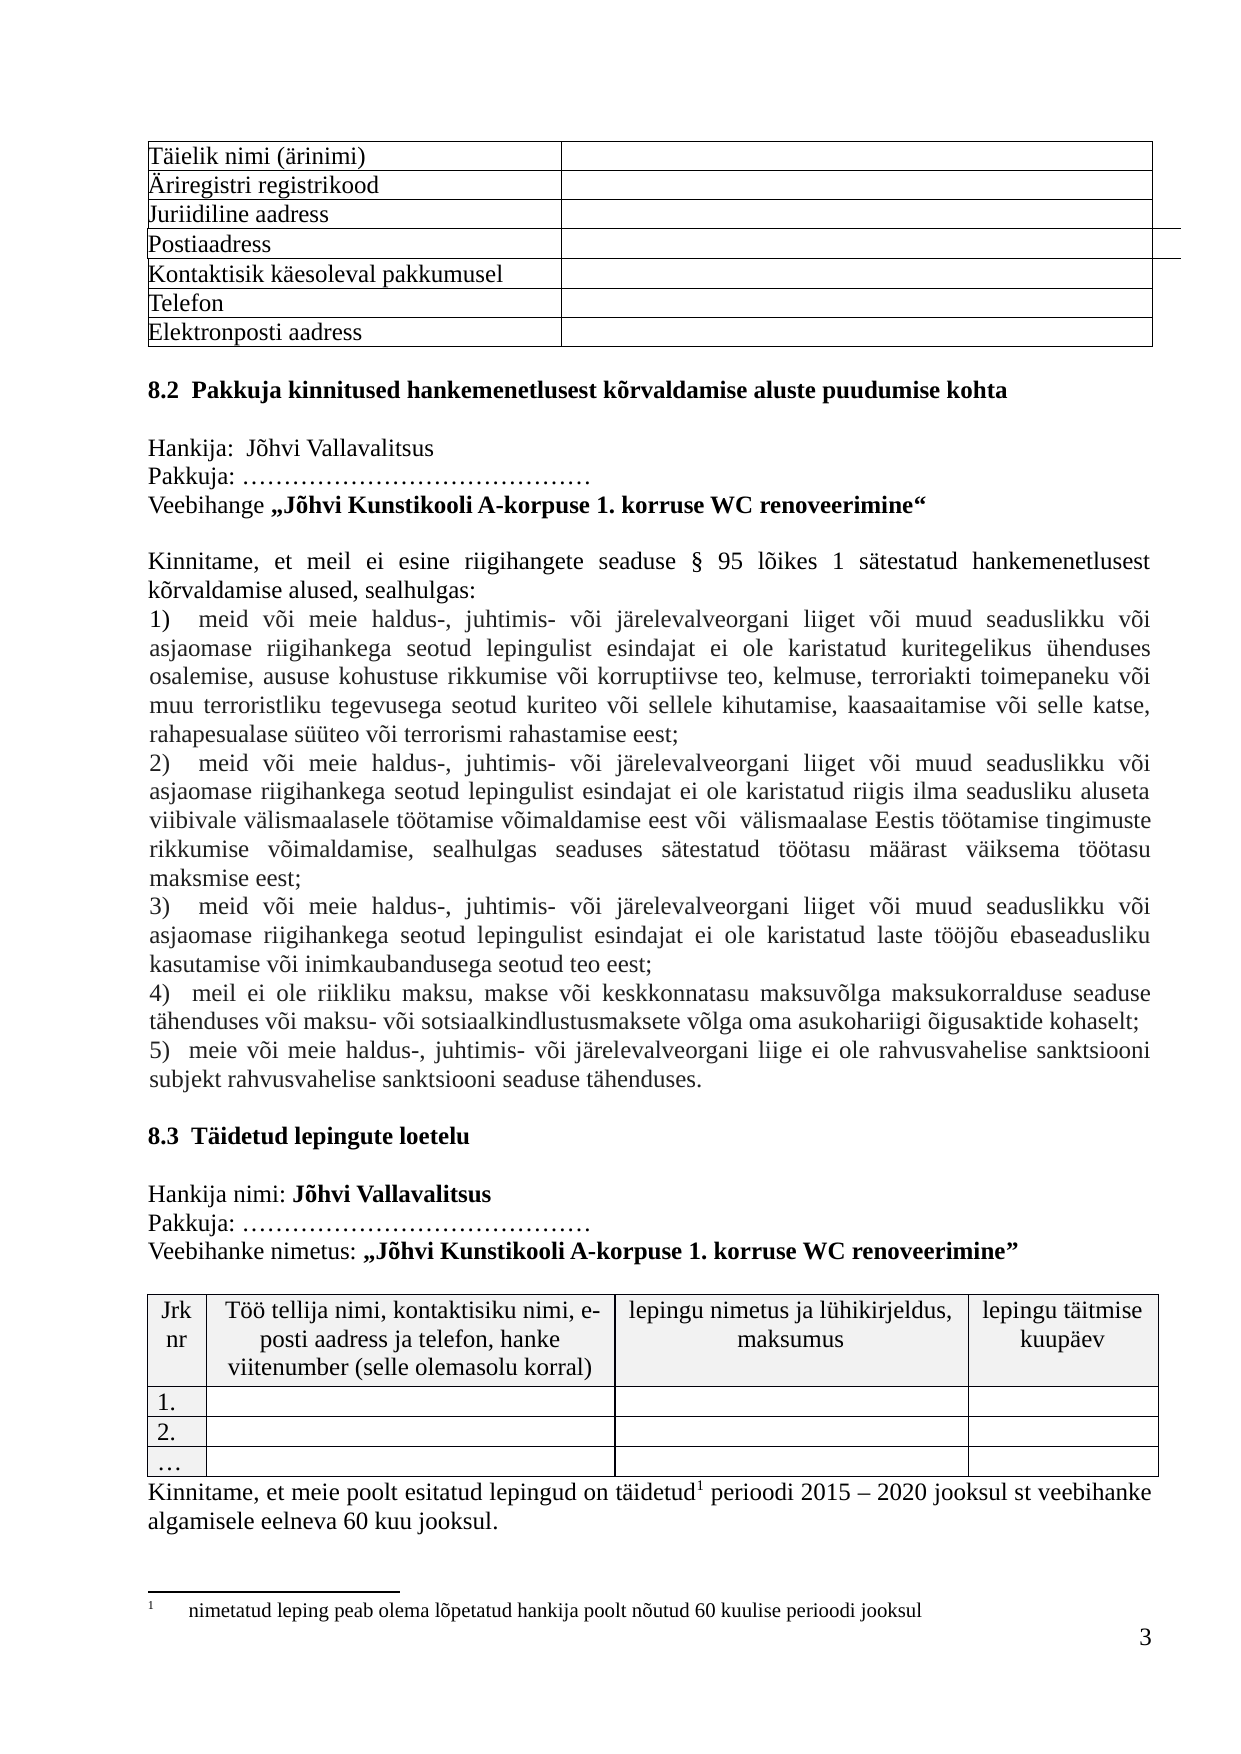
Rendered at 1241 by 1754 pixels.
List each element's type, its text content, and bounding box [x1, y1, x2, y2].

table_cell [969, 1417, 1158, 1446]
table_cell 1. [148, 1387, 206, 1416]
table_cell [1174, 229, 1181, 258]
table_cell [969, 1387, 1158, 1416]
table_cell [616, 1417, 968, 1446]
table_cell [1174, 259, 1181, 287]
table_cell [562, 318, 1152, 346]
text 8.2 Pakkuja kinnitused hankemenetlusest kõrvaldamise aluste puudumise kohta [148, 375, 1152, 404]
table_header lepingu täitmise kuupäev [969, 1295, 1158, 1386]
table_header lepingu nimetus ja lühikirjeldus, maksumus [616, 1295, 968, 1386]
table_cell [1174, 288, 1181, 317]
text nimetatud leping peab olema lõpetatud hankija poolt nõutud 60 kuulise perioodi jooksul [148, 1598, 1152, 1622]
text Hankija nimi: Jõhvi Vallavalitsus [148, 1179, 1152, 1208]
table_header [1153, 141, 1173, 170]
table_cell Elektronposti aadress [149, 318, 561, 346]
table_header Töö tellija nimi, kontaktisiku nimi, e-posti aadress ja telefon, hanke viitenumber (selle olemasolu korral) [207, 1295, 614, 1386]
text 1) meid või meie haldus-, juhtimis- või järelevalveorgani liiget või muud seaduslikku või asjaomase riigihankega seotud lepingulist esindajat ei ole karistatud kuritegelikus ühenduses osalemise, aususe kohustuse rikkumise või korruptiivse teo, kelmuse, terroriakti toimepaneku või muu terroristliku tegevusega seotud kuriteo või sellele kihutamise, kaasaaitamise või selle katse, rahapesualase süüteo või terrorismi rahastamise eest; [149, 604, 1152, 748]
text 3) meid või meie haldus-, juhtimis- või järelevalveorgani liiget või muud seaduslikku või asjaomase riigihankega seotud lepingulist esindajat ei ole karistatud laste tööjõu ebaseadusliku kasutamise või inimkaubandusega seotud teo eest; [149, 891, 1152, 978]
text Kinnitame, et meie poolt esitatud lepingud on täidetud perioodi 2015 – 2020 jooksul st veebihanke algamisele eelneva 60 kuu jooksul. [148, 1477, 1152, 1534]
text Pakkuja: …………………………………… [148, 1208, 1152, 1236]
text 5) meie või meie haldus-, juhtimis- või järelevalveorgani liige ei ole rahvusvahelise sanktsiooni subjekt rahvusvahelise sanktsiooni seaduse tähenduses. [149, 1035, 1152, 1093]
table_cell [207, 1447, 614, 1476]
text 8.3 Täidetud lepingute loetelu [148, 1121, 1152, 1150]
text Hankija: Jõhvi Vallavalitsus [148, 433, 1152, 461]
table_cell [616, 1447, 968, 1476]
text 2) meid või meie haldus-, juhtimis- või järelevalveorgani liiget või muud seaduslikku või asjaomase riigihankega seotud lepingulist esindajat ei ole karistatud riigis ilma seadusliku aluseta viibivale välismaalasele töötamise võimaldamise eest või välismaalase Eestis töötamise tingimuste rikkumise võimaldamise, sealhulgas seaduses sätestatud töötasu määrast väiksema töötasu maksmise eest; [149, 748, 1152, 891]
table_cell Kontaktisik käesoleval pakkumusel [149, 259, 561, 287]
table_cell [562, 200, 1152, 228]
table_header Täielik nimi (ärinimi) [149, 142, 561, 170]
table_cell [207, 1387, 614, 1416]
table_cell [1153, 229, 1173, 258]
table_cell [562, 259, 1152, 287]
table_cell [562, 171, 1152, 199]
table_cell [1174, 317, 1181, 346]
table_cell [969, 1447, 1158, 1476]
table_cell [1153, 288, 1173, 317]
text Veebihange „Jõhvi Kunstikooli A-korpuse 1. korruse WC renoveerimine“ [148, 490, 1152, 519]
table_cell 2. [148, 1417, 206, 1446]
table_cell [562, 229, 1152, 258]
table_header Jrk nr [148, 1295, 206, 1386]
table_cell [1174, 199, 1181, 228]
table_header [1174, 141, 1181, 170]
table_cell [1174, 170, 1181, 199]
table_header [562, 142, 1152, 170]
table_cell [1153, 170, 1173, 199]
table_cell Telefon [149, 289, 561, 317]
text 4) meil ei ole riikliku maksu, makse või keskkonnatasu maksuvõlga maksukorralduse seaduse tähenduses või maksu- või sotsiaalkindlustusmaksete võlga oma asukohariigi õigusaktide kohaselt; [149, 978, 1152, 1035]
table_cell [1153, 199, 1173, 228]
table_cell Juriidiline aadress [149, 200, 561, 228]
text Veebihanke nimetus: „Jõhvi Kunstikooli A-korpuse 1. korruse WC renoveerimine” [148, 1236, 1152, 1265]
table_cell [562, 289, 1152, 317]
table_cell [616, 1387, 968, 1416]
text Pakkuja: …………………………………… [148, 461, 1152, 490]
table_cell [1153, 317, 1173, 346]
text Kinnitame, et meil ei esine riigihangete seaduse § 95 lõikes 1 sätestatud hankemenetlusest kõrvaldamise alused, sealhulgas: [148, 546, 1152, 604]
table_cell Postiaadress [148, 229, 561, 258]
table_cell [207, 1417, 614, 1446]
table_cell Äriregistri registrikood [149, 171, 561, 199]
table_cell [1153, 259, 1173, 287]
table_cell … [148, 1447, 206, 1476]
